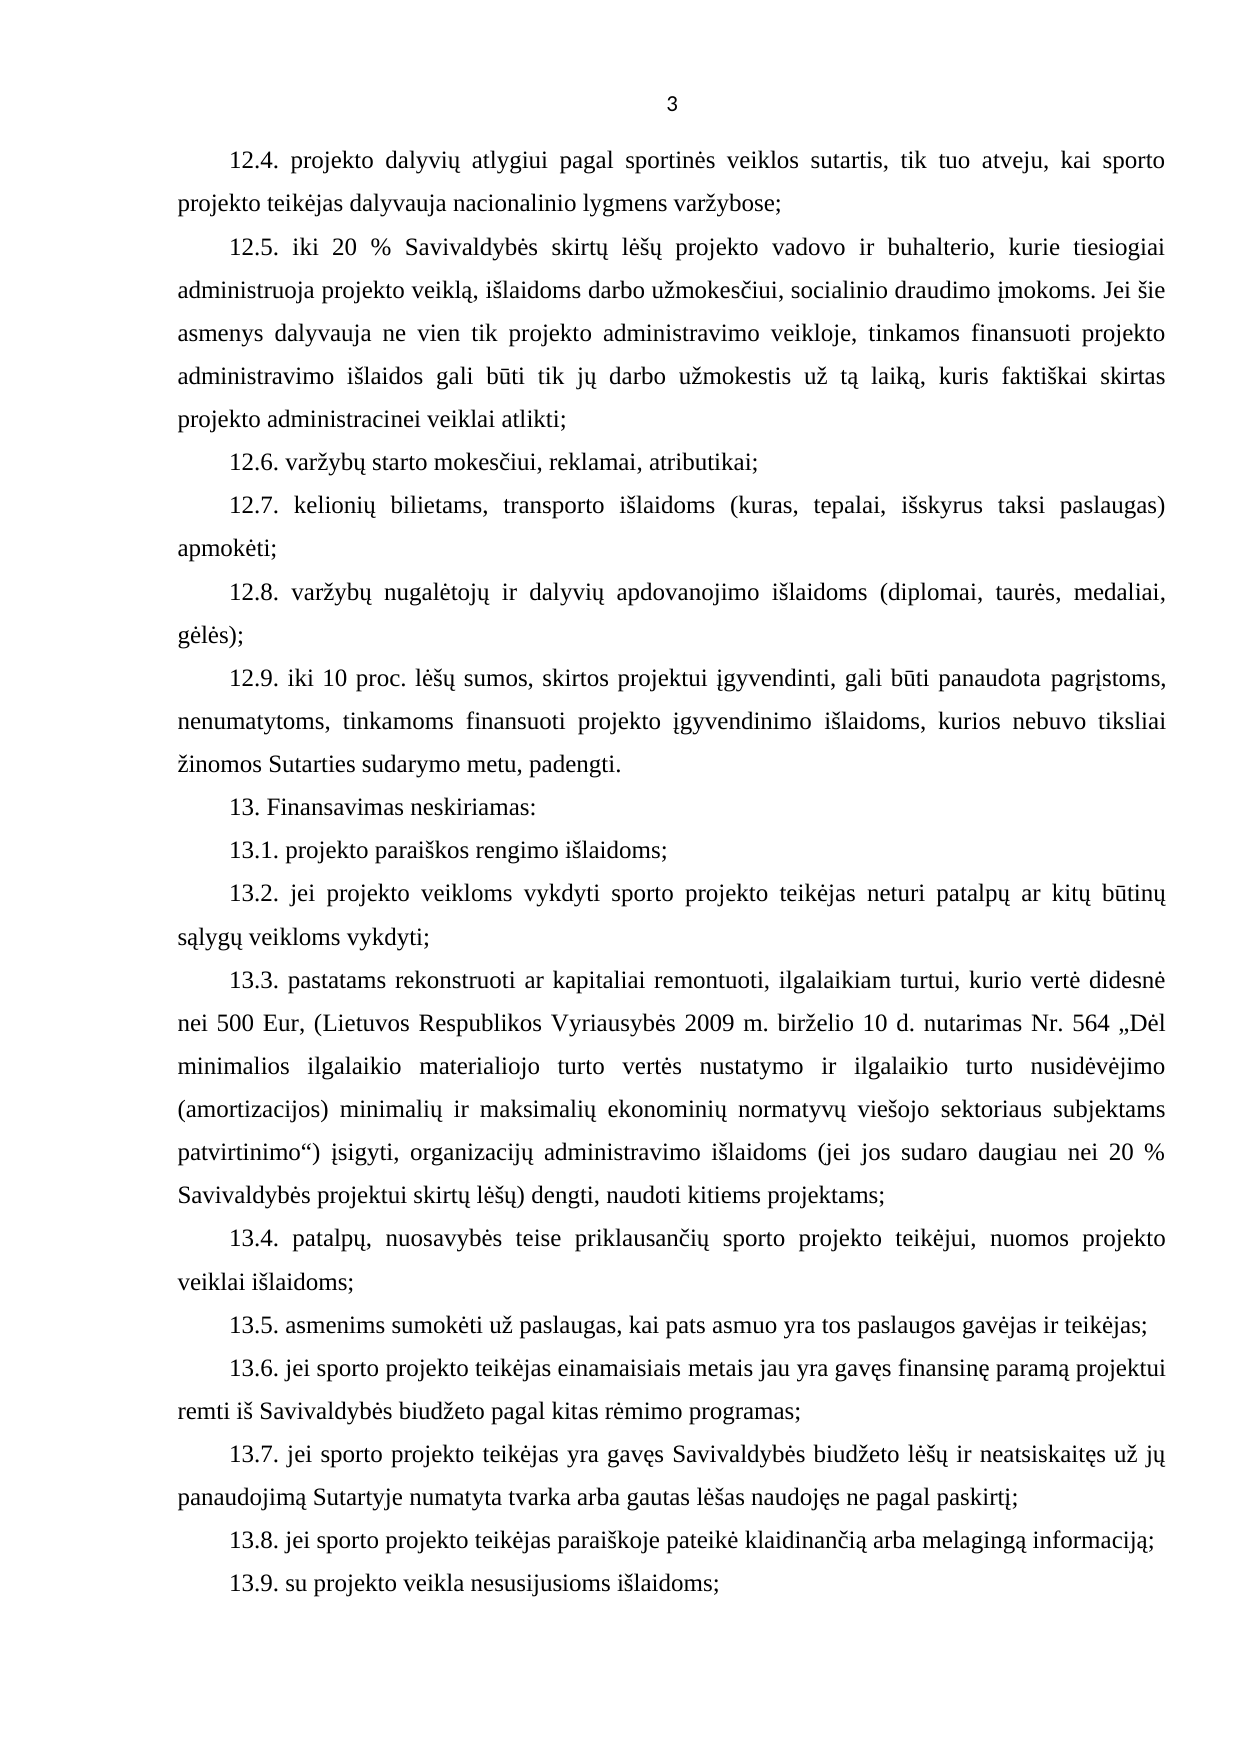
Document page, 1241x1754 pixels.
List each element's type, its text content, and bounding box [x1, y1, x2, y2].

text 13. Finansavimas neskiriamas: [177, 792, 1167, 821]
text 12.9. iki 10 proc. lėšų sumos, skirtos projektui įgyvendinti, gali būti panaudota pagrįstoms, nenumatytoms, tinkamoms finansuoti projekto įgyvendinimo išlaidoms, kurios nebuvo tiksliai žinomos Sutarties sudarymo metu, padengti. [177, 663, 1167, 778]
text 12.5. iki 20 % Savivaldybės skirtų lėšų projekto vadovo ir buhalterio, kurie tiesiogiai administruoja projekto veiklą, išlaidoms darbo užmokesčiui, socialinio draudimo įmokoms. Jei šie asmenys dalyvauja ne vien tik projekto administravimo veikloje, tinkamos finansuoti projekto administravimo išlaidos gali būti tik jų darbo užmokestis už tą laiką, kuris faktiškai skirtas projekto administracinei veiklai atlikti; [177, 232, 1167, 433]
text 12.7. kelionių bilietams, transporto išlaidoms (kuras, tepalai, išskyrus taksi paslaugas) apmokėti; [177, 490, 1167, 562]
text 13.5. asmenims sumokėti už paslaugas, kai pats asmuo yra tos paslaugos gavėjas ir teikėjas; [177, 1310, 1167, 1338]
text 12.8. varžybų nugalėtojų ir dalyvių apdovanojimo išlaidoms (diplomai, taurės, medaliai, gėlės); [177, 577, 1167, 648]
text 12.4. projekto dalyvių atlygiui pagal sportinės veiklos sutartis, tik tuo atveju, kai sporto projekto teikėjas dalyvauja nacionalinio lygmens varžybose; [177, 145, 1167, 217]
text 13.3. pastatams rekonstruoti ar kapitaliai remontuoti, ilgalaikiam turtui, kurio vertė didesnė nei 500 Eur, (Lietuvos Respublikos Vyriausybės 2009 m. birželio 10 d. nutarimas Nr. 564 „Dėl minimalios ilgalaikio materialiojo turto vertės nustatymo ir ilgalaikio turto nusidėvėjimo (amortizacijos) minimalių ir maksimalių ekonominių normatyvų viešojo sektoriaus subjektams patvirtinimo“) įsigyti, organizacijų administravimo išlaidoms (jei jos sudaro daugiau nei 20 % Savivaldybės projektui skirtų lėšų) dengti, naudoti kitiems projektams; [177, 965, 1167, 1209]
text 13.9. su projekto veikla nesusijusioms išlaidoms; [177, 1568, 1167, 1597]
text 13.1. projekto paraiškos rengimo išlaidoms; [177, 835, 1167, 864]
text 13.7. jei sporto projekto teikėjas yra gavęs Savivaldybės biudžeto lėšų ir neatsiskaitęs už jų panaudojimą Sutartyje numatyta tvarka arba gautas lėšas naudojęs ne pagal paskirtį; [177, 1439, 1167, 1511]
text 13.8. jei sporto projekto teikėjas paraiškoje pateikė klaidinančią arba melagingą informaciją; [177, 1525, 1167, 1554]
text 12.6. varžybų starto mokesčiui, reklamai, atributikai; [177, 447, 1167, 476]
text 13.2. jei projekto veikloms vykdyti sporto projekto teikėjas neturi patalpų ar kitų būtinų sąlygų veikloms vykdyti; [177, 878, 1167, 950]
text 13.4. patalpų, nuosavybės teise priklausančių sporto projekto teikėjui, nuomos projekto veiklai išlaidoms; [177, 1223, 1167, 1295]
text 13.6. jei sporto projekto teikėjas einamaisiais metais jau yra gavęs finansinę paramą projektui remti iš Savivaldybės biudžeto pagal kitas rėmimo programas; [177, 1353, 1167, 1425]
